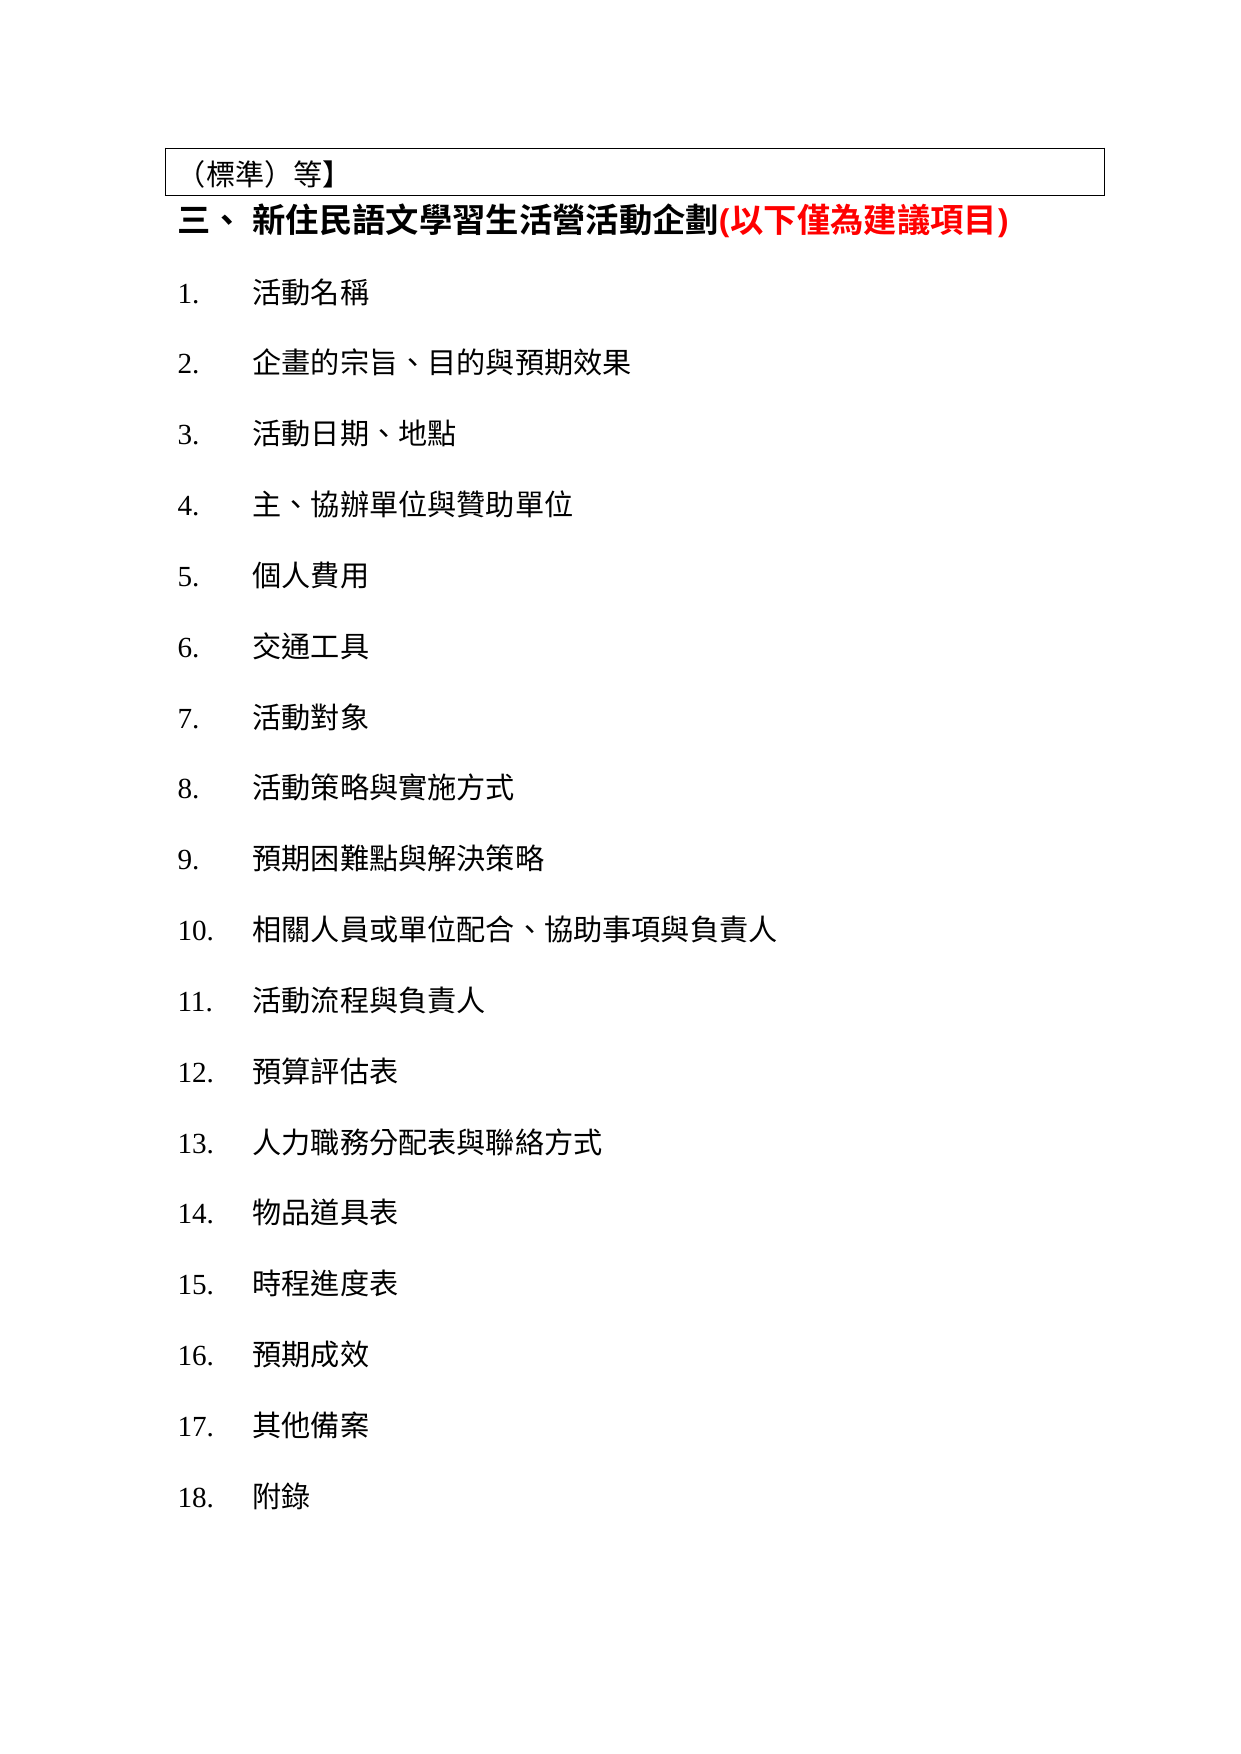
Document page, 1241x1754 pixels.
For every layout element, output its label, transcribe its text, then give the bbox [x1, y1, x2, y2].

list 新住民語文學習生活營活動企劃(以下僅為建議項目) [177, 196, 1092, 241]
list 時程進度表 [177, 1258, 1092, 1304]
list 預期困難點與解決策略 [177, 833, 1092, 879]
list 活動流程與負責人 [177, 975, 1092, 1021]
list 活動對象 [177, 691, 1092, 737]
list 活動日期、地點 [177, 408, 1092, 454]
list 活動名稱 [177, 266, 1092, 312]
list 交通工具 [177, 621, 1092, 666]
list 主、協辦單位與贊助單位 [177, 479, 1092, 525]
list 預算評估表 [177, 1046, 1092, 1091]
list 預期成效 [177, 1329, 1092, 1375]
list 個人費用 [177, 550, 1092, 596]
table_cell （標準）等】 [166, 149, 1104, 194]
list 人力職務分配表與聯絡方式 [177, 1116, 1092, 1162]
list 相關人員或單位配合、協助事項與負責人 [177, 904, 1092, 950]
list 其他備案 [177, 1400, 1092, 1446]
list 附錄 [177, 1471, 1092, 1516]
list 企畫的宗旨、目的與預期效果 [177, 337, 1092, 383]
list 物品道具表 [177, 1187, 1092, 1233]
list 活動策略與實施方式 [177, 762, 1092, 808]
